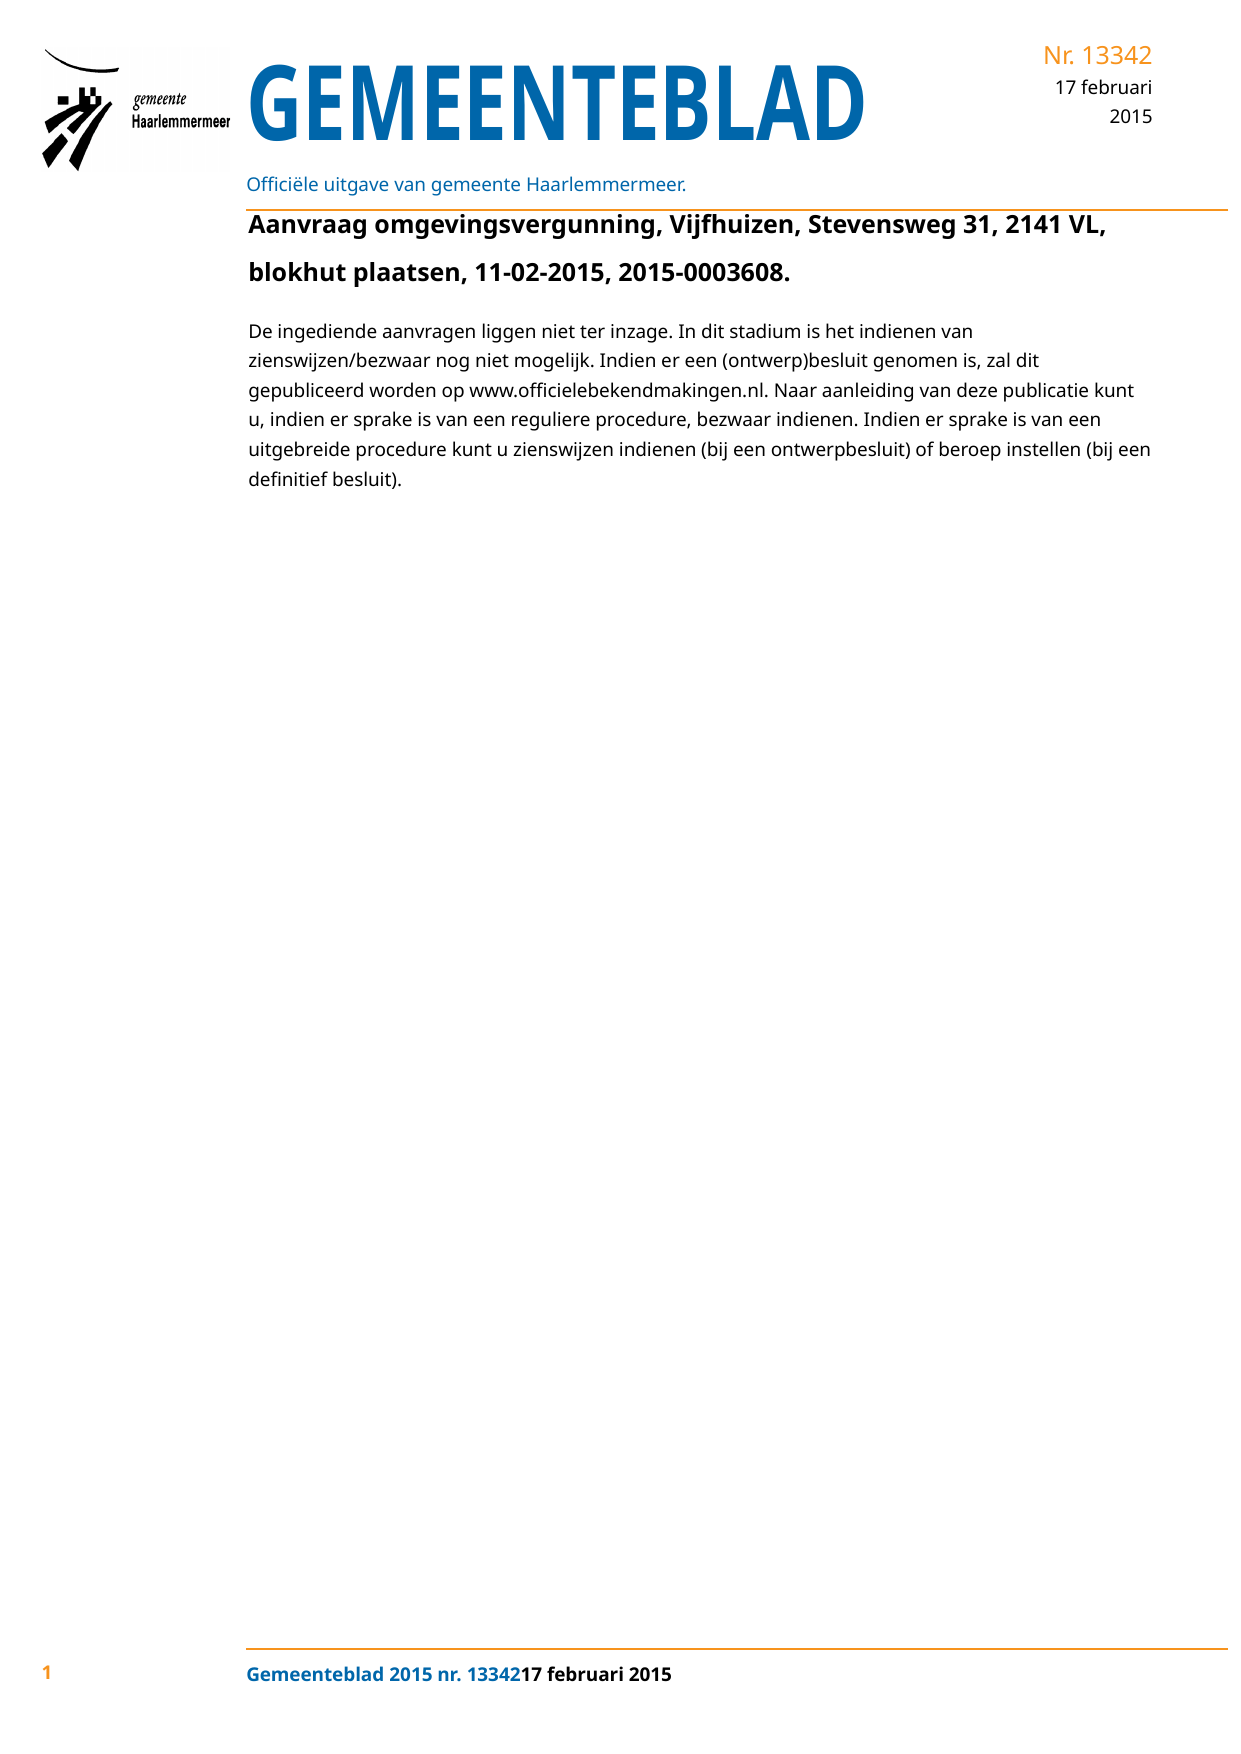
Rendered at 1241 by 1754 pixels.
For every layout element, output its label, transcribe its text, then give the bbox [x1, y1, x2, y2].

text De ingediende aanvragen liggen niet ter inzage. In dit stadium is het indienen van zienswijzen/bezwaar nog niet mogelijk. Indien er een (ontwerp)besluit genomen is, zal dit gepubliceerd worden op www.officielebekendmakingen.nl. Naar aanleiding van deze publicatie kunt u, indien er sprake is van een reguliere procedure, bezwaar indienen. Indien er sprake is van een uitgebreide procedure kunt u zienswijzen indienen (bij een ontwerpbesluit) of beroep instellen (bij een definitief besluit). [248, 318, 1152, 492]
text Aanvraag omgevingsvergunning, Vijfhuizen, Stevensweg 31, 2141 VL, blokhut plaatsen, 11-02-2015, 2015-0003608. [248, 211, 1152, 288]
picture [41, 47, 231, 172]
